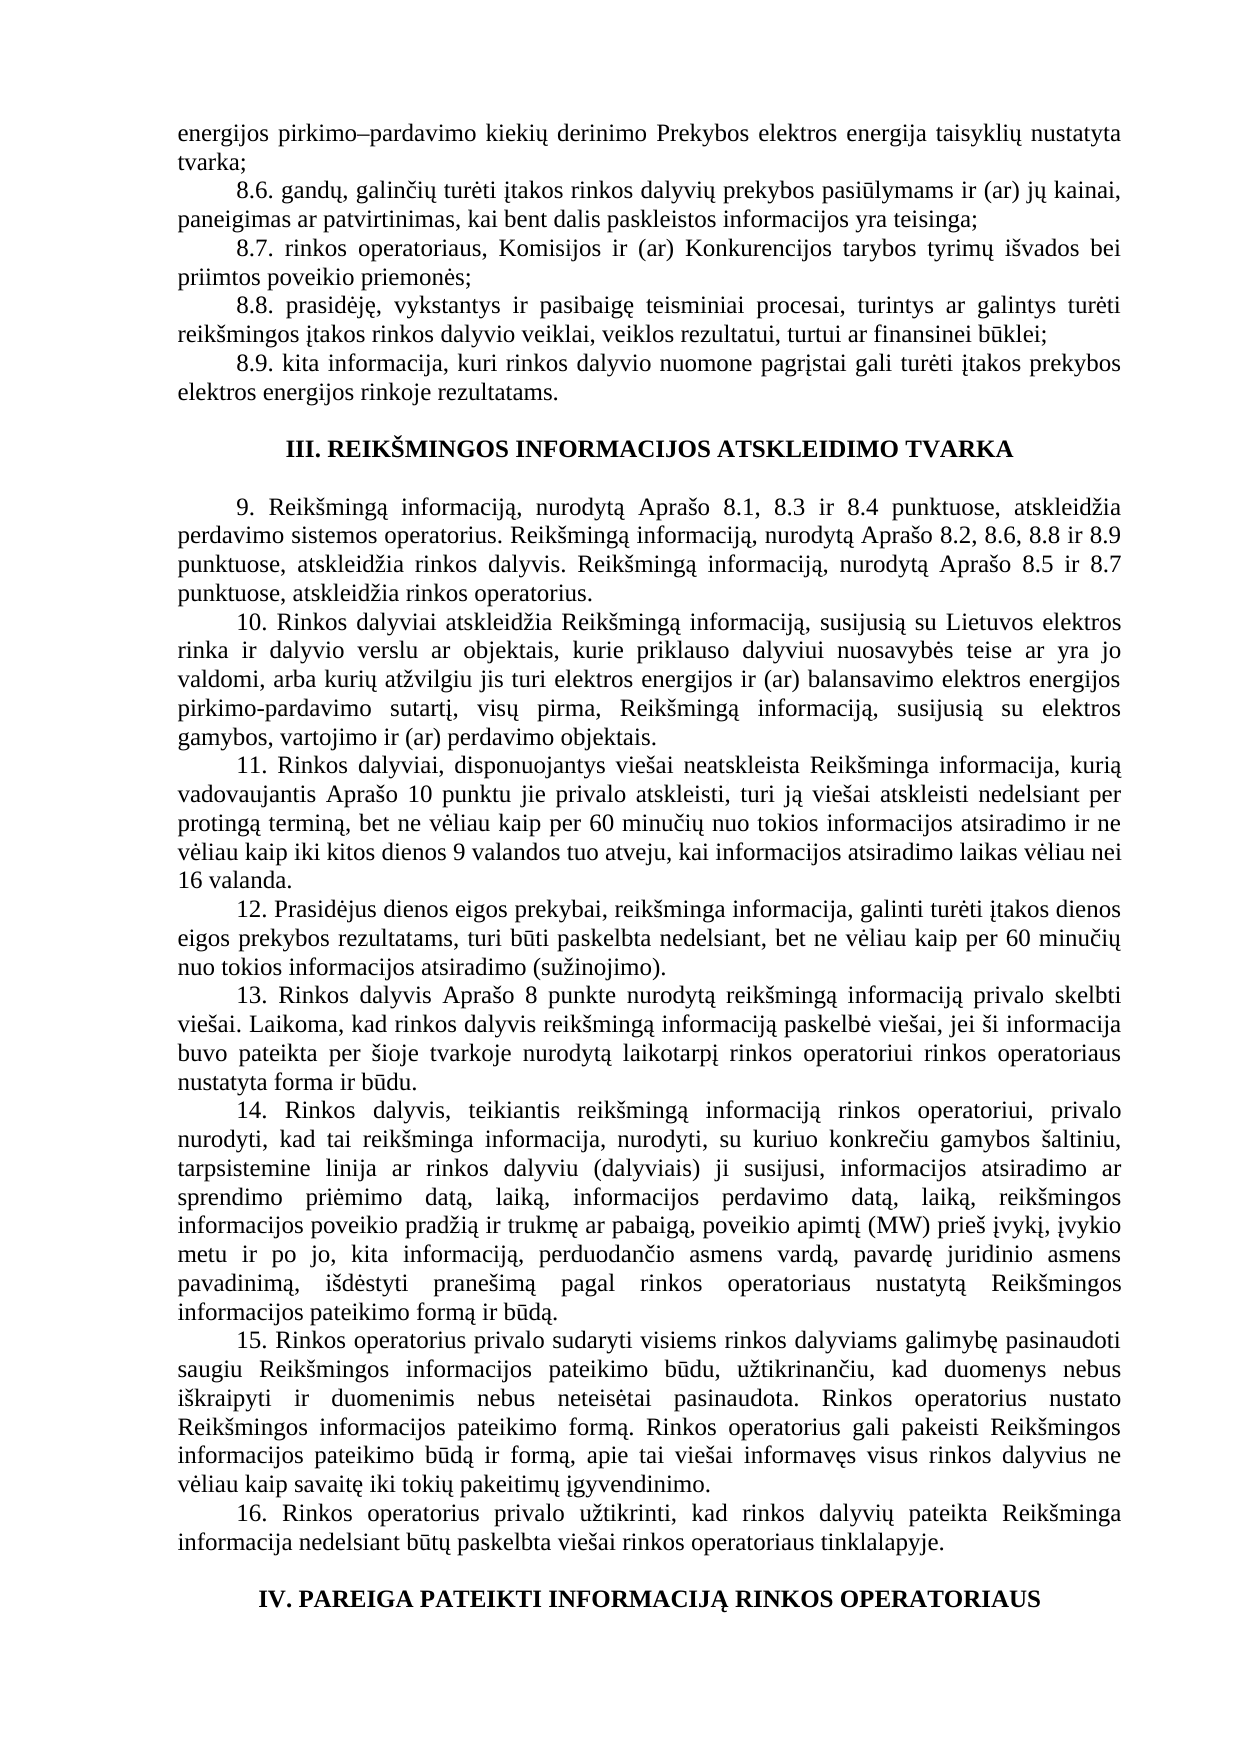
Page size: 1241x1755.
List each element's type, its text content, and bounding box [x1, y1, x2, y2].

text 8.7. rinkos operatoriaus, Komisijos ir (ar) Konkurencijos tarybos tyrimų išvados bei priimtos poveikio priemonės; [177, 233, 1122, 291]
text 15. Rinkos operatorius privalo sudaryti visiems rinkos dalyviams galimybę pasinaudoti saugiu Reikšmingos informacijos pateikimo būdu, užtikrinančiu, kad duomenys nebus iškraipyti ir duomenimis nebus neteisėtai pasinaudota. Rinkos operatorius nustato Reikšmingos informacijos pateikimo formą. Rinkos operatorius gali pakeisti Reikšmingos informacijos pateikimo būdą ir formą, apie tai viešai informavęs visus rinkos dalyvius ne vėliau kaip savaitę iki tokių pakeitimų įgyvendinimo. [177, 1326, 1122, 1498]
text 13. Rinkos dalyvis Aprašo 8 punkte nurodytą reikšmingą informaciją privalo skelbti viešai. Laikoma, kad rinkos dalyvis reikšmingą informaciją paskelbė viešai, jei ši informacija buvo pateikta per šioje tvarkoje nurodytą laikotarpį rinkos operatoriui rinkos operatoriaus nustatyta forma ir būdu. [177, 981, 1122, 1096]
text 9. Reikšmingą informaciją, nurodytą Aprašo 8.1, 8.3 ir 8.4 punktuose, atskleidžia perdavimo sistemos operatorius. Reikšmingą informaciją, nurodytą Aprašo 8.2, 8.6, 8.8 ir 8.9 punktuose, atskleidžia rinkos dalyvis. Reikšmingą informaciją, nurodytą Aprašo 8.5 ir 8.7 punktuose, atskleidžia rinkos operatorius. [177, 492, 1122, 607]
text III. REIKŠMINGOS INFORMACIJOS ATSKLEIDIMO TVARKA [177, 434, 1122, 463]
text energijos pirkimo–pardavimo kiekių derinimo Prekybos elektros energija taisyklių nustatyta tvarka; [177, 118, 1122, 176]
text 14. Rinkos dalyvis, teikiantis reikšmingą informaciją rinkos operatoriui, privalo nurodyti, kad tai reikšminga informacija, nurodyti, su kuriuo konkrečiu gamybos šaltiniu, tarpsistemine linija ar rinkos dalyviu (dalyviais) ji susijusi, informacijos atsiradimo ar sprendimo priėmimo datą, laiką, informacijos perdavimo datą, laiką, reikšmingos informacijos poveikio pradžią ir trukmę ar pabaigą, poveikio apimtį (MW) prieš įvykį, įvykio metu ir po jo, kita informaciją, perduodančio asmens vardą, pavardę juridinio asmens pavadinimą, išdėstyti pranešimą pagal rinkos operatoriaus nustatytą Reikšmingos informacijos pateikimo formą ir būdą. [177, 1096, 1122, 1326]
text 8.6. gandų, galinčių turėti įtakos rinkos dalyvių prekybos pasiūlymams ir (ar) jų kainai, paneigimas ar patvirtinimas, kai bent dalis paskleistos informacijos yra teisinga; [177, 176, 1122, 233]
text 16. Rinkos operatorius privalo užtikrinti, kad rinkos dalyvių pateikta Reikšminga informacija nedelsiant būtų paskelbta viešai rinkos operatoriaus tinklalapyje. [177, 1498, 1122, 1556]
text IV. PAREIGA PATEIKTI INFORMACIJĄ RINKOS OPERATORIAUS [177, 1584, 1122, 1613]
text 8.9. kita informacija, kuri rinkos dalyvio nuomone pagrįstai gali turėti įtakos prekybos elektros energijos rinkoje rezultatams. [177, 348, 1122, 406]
text 11. Rinkos dalyviai, disponuojantys viešai neatskleista Reikšminga informacija, kurią vadovaujantis Aprašo 10 punktu jie privalo atskleisti, turi ją viešai atskleisti nedelsiant per protingą terminą, bet ne vėliau kaip per 60 minučių nuo tokios informacijos atsiradimo ir ne vėliau kaip iki kitos dienos 9 valandos tuo atveju, kai informacijos atsiradimo laikas vėliau nei 16 valanda. [177, 751, 1122, 894]
text 10. Rinkos dalyviai atskleidžia Reikšmingą informaciją, susijusią su Lietuvos elektros rinka ir dalyvio verslu ar objektais, kurie priklauso dalyviui nuosavybės teise ar yra jo valdomi, arba kurių atžvilgiu jis turi elektros energijos ir (ar) balansavimo elektros energijos pirkimo-pardavimo sutartį, visų pirma, Reikšmingą informaciją, susijusią su elektros gamybos, vartojimo ir (ar) perdavimo objektais. [177, 607, 1122, 751]
text 12. Prasidėjus dienos eigos prekybai, reikšminga informacija, galinti turėti įtakos dienos eigos prekybos rezultatams, turi būti paskelbta nedelsiant, bet ne vėliau kaip per 60 minučių nuo tokios informacijos atsiradimo (sužinojimo). [177, 894, 1122, 981]
text 8.8. prasidėję, vykstantys ir pasibaigę teisminiai procesai, turintys ar galintys turėti reikšmingos įtakos rinkos dalyvio veiklai, veiklos rezultatui, turtui ar finansinei būklei; [177, 291, 1122, 348]
